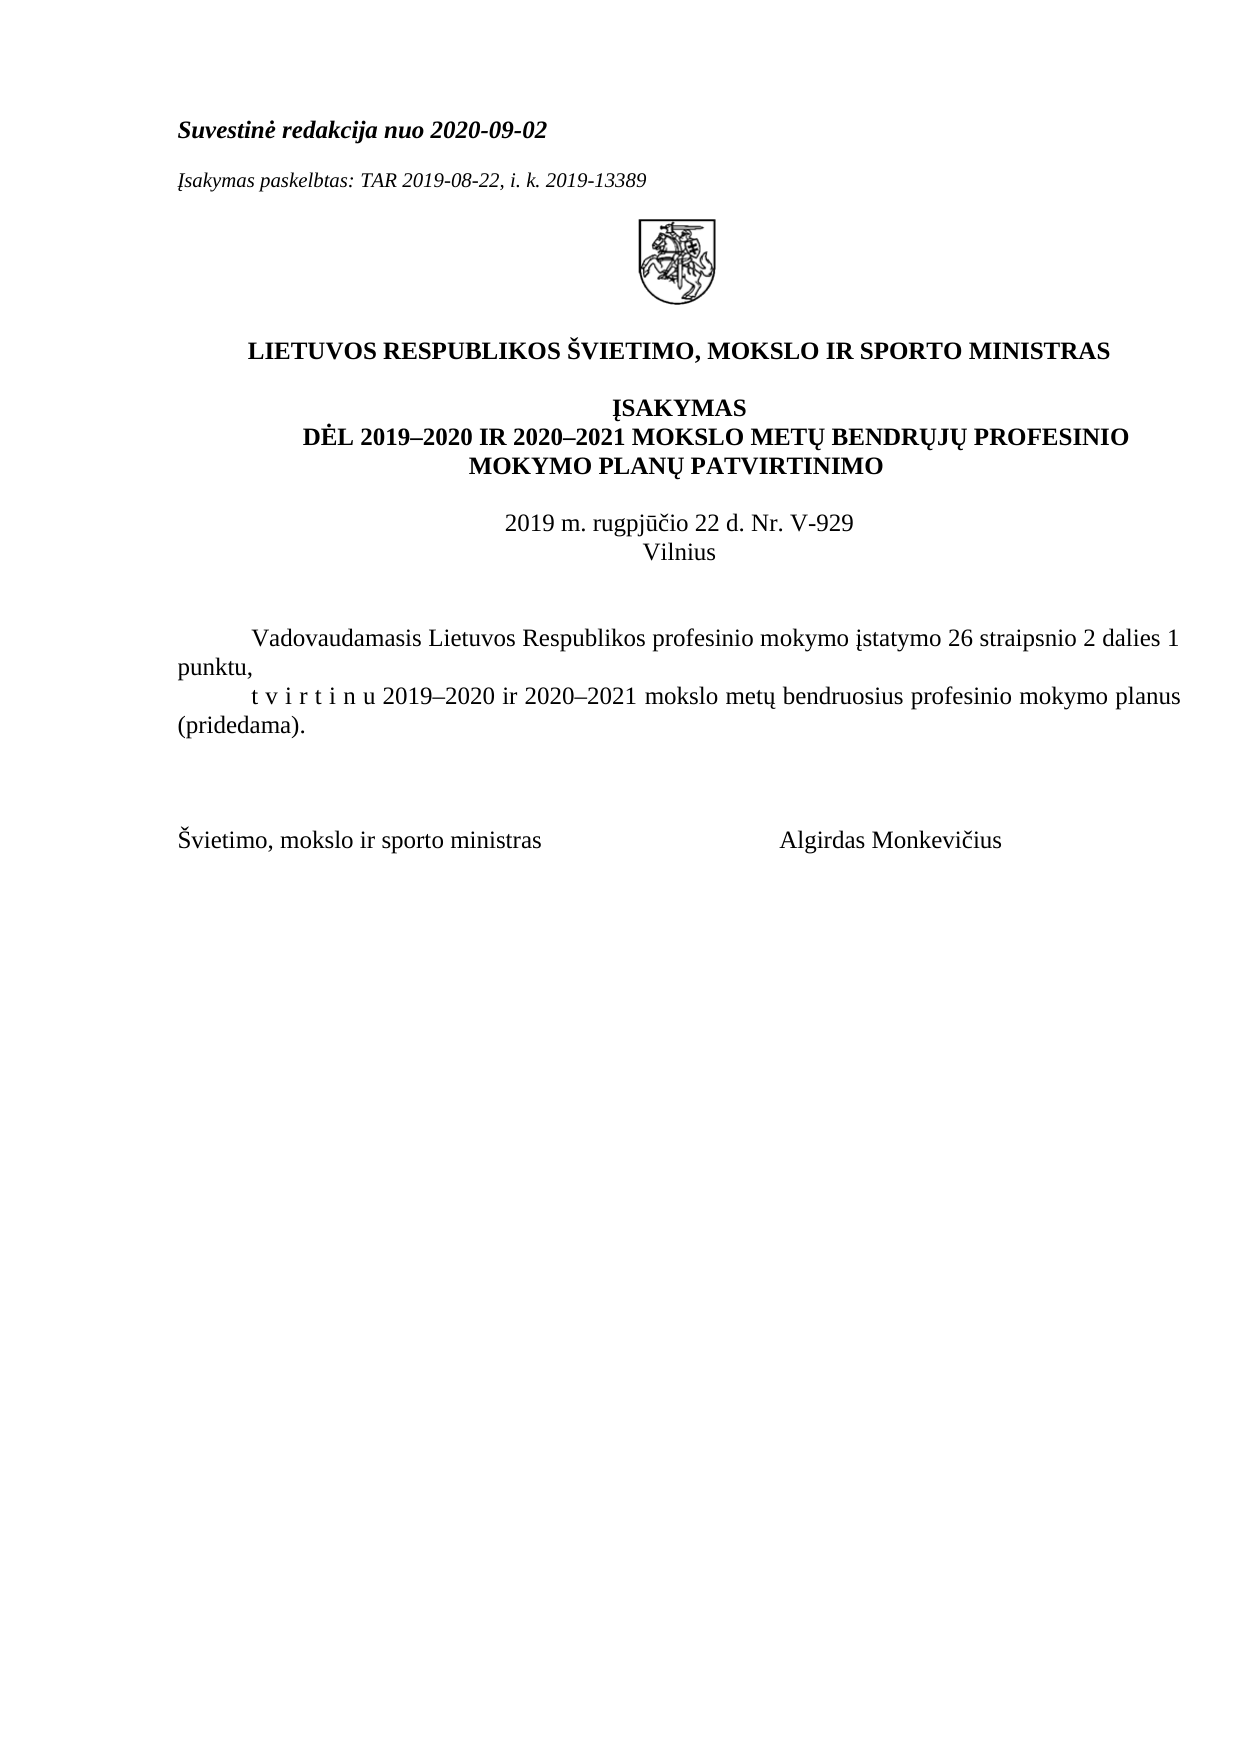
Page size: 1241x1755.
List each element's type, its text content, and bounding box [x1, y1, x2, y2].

text DĖL 2019–2020 IR 2020–2021 MOKSLO METŲ BENDRŲJŲ PROFESINIO MOKYMO PLANŲ PATVIRTINIMO [177, 422, 1181, 480]
text Vadovaudamasis Lietuvos Respublikos profesinio mokymo įstatymo 26 straipsnio 2 dalies 1 punktu, [177, 623, 1181, 681]
text LIETUVOS RESPUBLIKOS ŠVIETIMO, MOKSLO IR SPORTO MINISTRAS [177, 336, 1181, 365]
text t v i r t i n u 2019–2020 ir 2020–2021 mokslo metų bendruosius profesinio mokymo planus (pridedama). [177, 681, 1181, 738]
text Suvestinė redakcija nuo 2020-09-02 [177, 115, 1181, 144]
text ĮSAKYMAS [177, 393, 1181, 422]
text Švietimo, mokslo ir sporto ministras Algirdas Monkevičius [177, 825, 1181, 853]
text Įsakymas paskelbtas: TAR 2019-08-22, i. k. 2019-13389 [177, 168, 1181, 192]
text Vilnius [177, 537, 1181, 566]
text 2019 m. rugpjūčio 22 d. Nr. V-929 [177, 508, 1181, 537]
